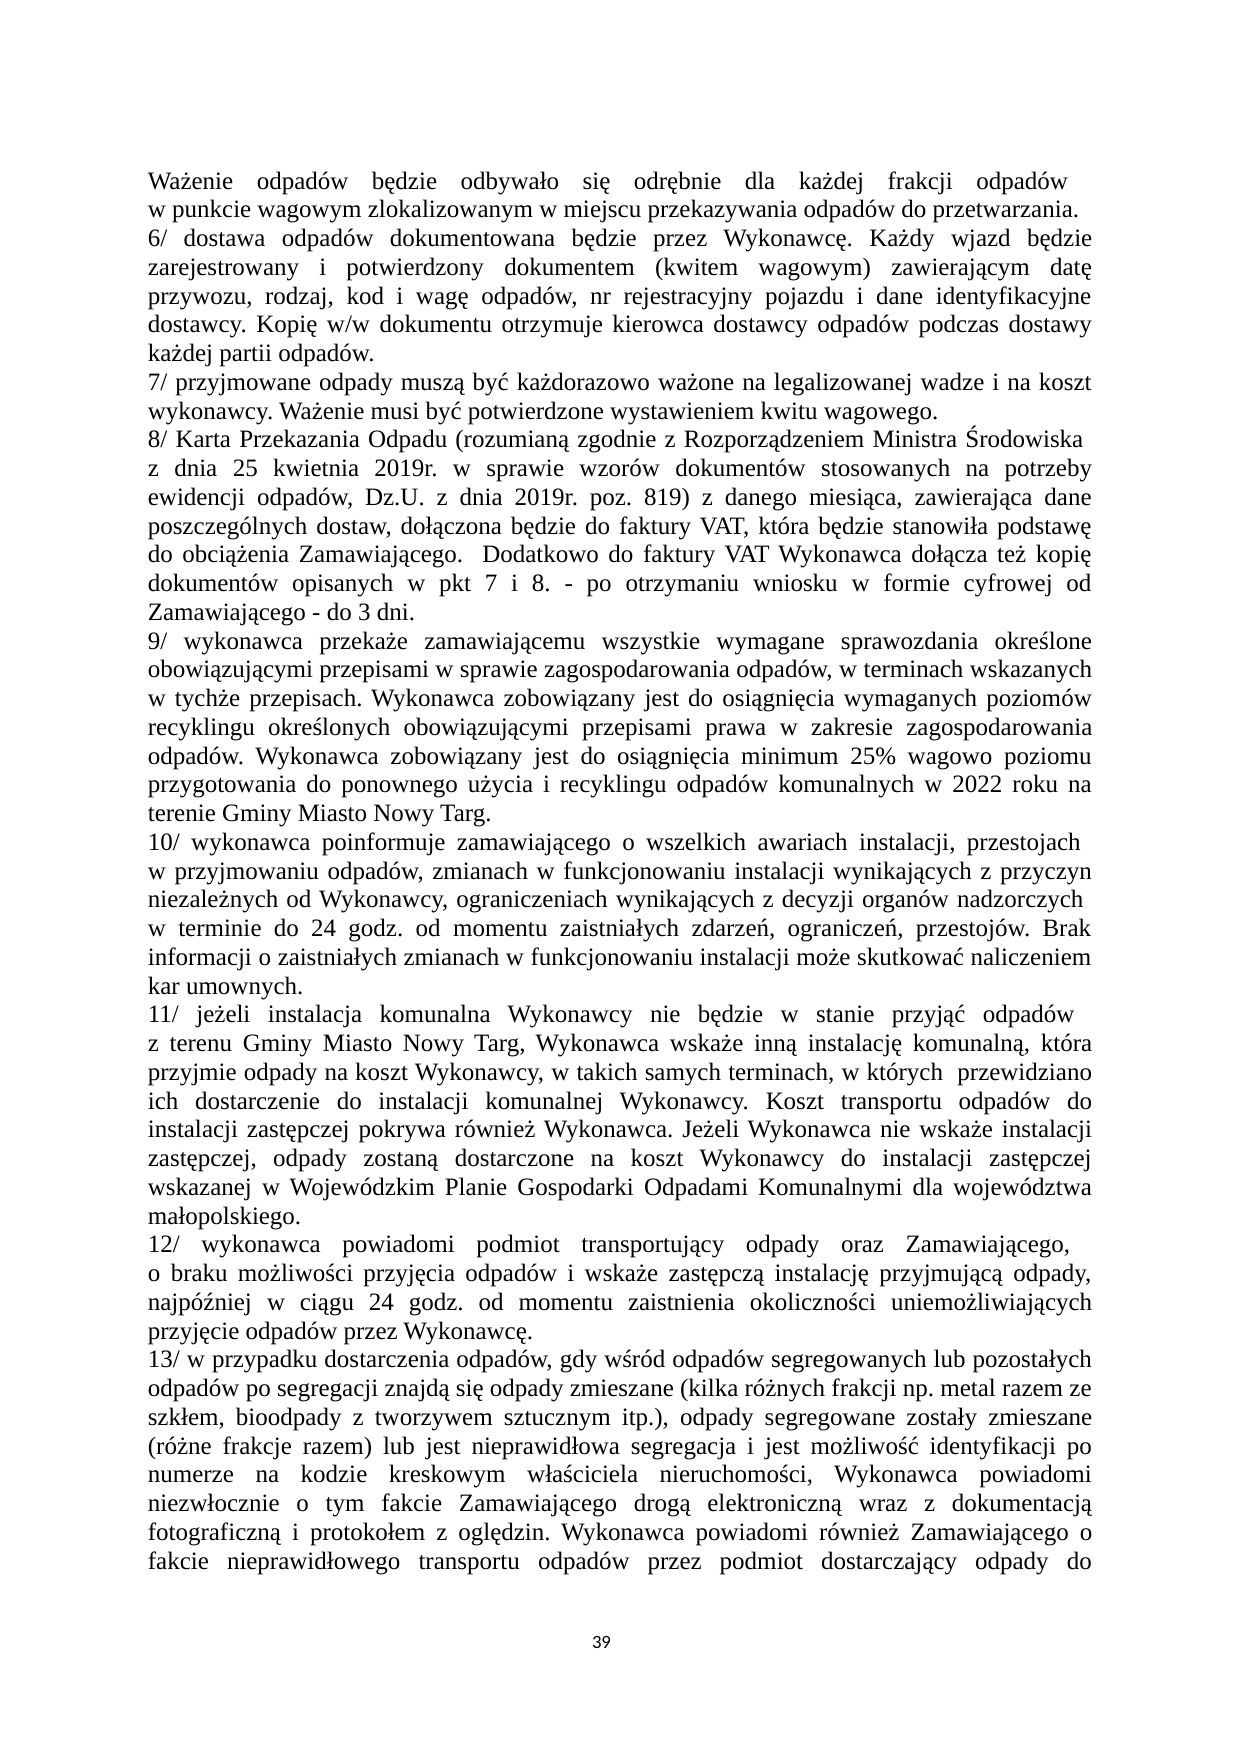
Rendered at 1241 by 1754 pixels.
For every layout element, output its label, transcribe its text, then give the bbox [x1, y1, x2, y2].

text 10/ wykonawca poinformuje zamawiającego o wszelkich awariach instalacji, przestojach w przyjmowaniu odpadów, zmianach w funkcjonowaniu instalacji wynikających z przyczyn niezależnych od Wykonawcy, ograniczeniach wynikających z decyzji organów nadzorczych w terminie do 24 godz. od momentu zaistniałych zdarzeń, ograniczeń, przestojów. Brak informacji o zaistniałych zmianach w funkcjonowaniu instalacji może skutkować naliczeniem kar umownych. [148, 827, 1093, 999]
text Ważenie odpadów będzie odbywało się odrębnie dla każdej frakcji odpadów w punkcie wagowym zlokalizowanym w miejscu przekazywania odpadów do przetwarzania. [148, 166, 1093, 223]
text 11/ jeżeli instalacja komunalna Wykonawcy nie będzie w stanie przyjąć odpadów z terenu Gminy Miasto Nowy Targ, Wykonawca wskaże inną instalację komunalną, która przyjmie odpady na koszt Wykonawcy, w takich samych terminach, w których przewidziano ich dostarczenie do instalacji komunalnej Wykonawcy. Koszt transportu odpadów do instalacji zastępczej pokrywa również Wykonawca. Jeżeli Wykonawca nie wskaże instalacji zastępczej, odpady zostaną dostarczone na koszt Wykonawcy do instalacji zastępczej wskazanej w Wojewódzkim Planie Gospodarki Odpadami Komunalnymi dla województwa małopolskiego. [148, 999, 1093, 1229]
text 13/ w przypadku dostarczenia odpadów, gdy wśród odpadów segregowanych lub pozostałych odpadów po segregacji znajdą się odpady zmieszane (kilka różnych frakcji np. metal razem ze szkłem, bioodpady z tworzywem sztucznym itp.), odpady segregowane zostały zmieszane (różne frakcje razem) lub jest nieprawidłowa segregacja i jest możliwość identyfikacji po numerze na kodzie kreskowym właściciela nieruchomości, Wykonawca powiadomi niezwłocznie o tym fakcie Zamawiającego drogą elektroniczną wraz z dokumentacją fotograficzną i protokołem z oględzin. Wykonawca powiadomi również Zamawiającego o fakcie nieprawidłowego transportu odpadów przez podmiot dostarczający odpady do [148, 1344, 1093, 1574]
text 6/ dostawa odpadów dokumentowana będzie przez Wykonawcę. Każdy wjazd będzie zarejestrowany i potwierdzony dokumentem (kwitem wagowym) zawierającym datę przywozu, rodzaj, kod i wagę odpadów, nr rejestracyjny pojazdu i dane identyfikacyjne dostawcy. Kopię w/w dokumentu otrzymuje kierowca dostawcy odpadów podczas dostawy każdej partii odpadów. [148, 223, 1093, 367]
text 12/ wykonawca powiadomi podmiot transportujący odpady oraz Zamawiającego, o braku możliwości przyjęcia odpadów i wskaże zastępczą instalację przyjmującą odpady, najpóźniej w ciągu 24 godz. od momentu zaistnienia okoliczności uniemożliwiających przyjęcie odpadów przez Wykonawcę. [148, 1229, 1093, 1344]
text 8/ Karta Przekazania Odpadu (rozumianą zgodnie z Rozporządzeniem Ministra Środowiska z dnia 25 kwietnia 2019r. w sprawie wzorów dokumentów stosowanych na potrzeby ewidencji odpadów, Dz.U. z dnia 2019r. poz. 819) z danego miesiąca, zawierająca dane poszczególnych dostaw, dołączona będzie do faktury VAT, która będzie stanowiła podstawę do obciążenia Zamawiającego. Dodatkowo do faktury VAT Wykonawca dołącza też kopię dokumentów opisanych w pkt 7 i 8. - po otrzymaniu wniosku w formie cyfrowej od Zamawiającego - do 3 dni. [148, 424, 1093, 626]
text 7/ przyjmowane odpady muszą być każdorazowo ważone na legalizowanej wadze i na koszt wykonawcy. Ważenie musi być potwierdzone wystawieniem kwitu wagowego. [148, 367, 1093, 424]
text 9/ wykonawca przekaże zamawiającemu wszystkie wymagane sprawozdania określone obowiązującymi przepisami w sprawie zagospodarowania odpadów, w terminach wskazanych w tychże przepisach. Wykonawca zobowiązany jest do osiągnięcia wymaganych poziomów recyklingu określonych obowiązującymi przepisami prawa w zakresie zagospodarowania odpadów. Wykonawca zobowiązany jest do osiągnięcia minimum 25% wagowo poziomu przygotowania do ponownego użycia i recyklingu odpadów komunalnych w 2022 roku na terenie Gminy Miasto Nowy Targ. [148, 626, 1093, 827]
